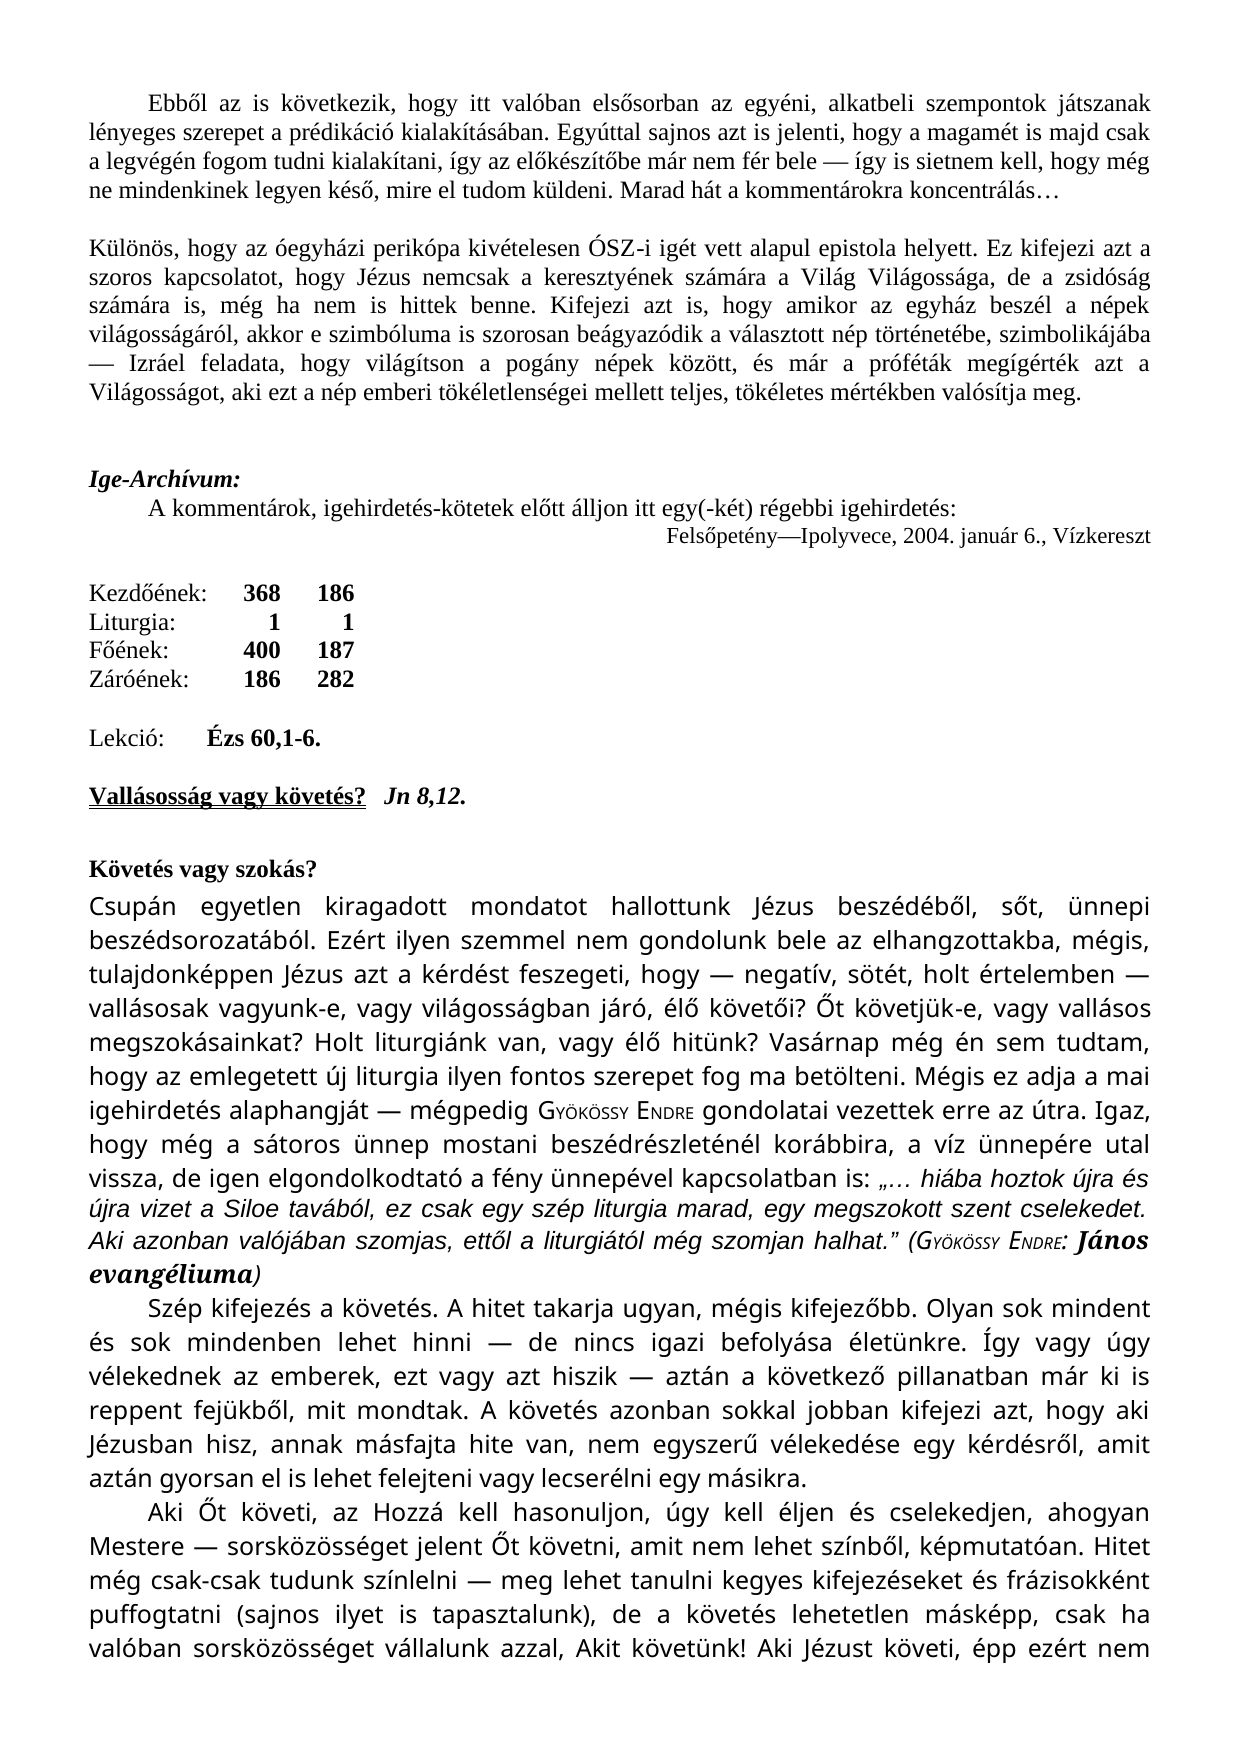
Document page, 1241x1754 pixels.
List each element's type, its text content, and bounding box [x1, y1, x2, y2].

text Ige-Archívum: [88, 464, 1152, 493]
text Vallásosság vagy követés? Jn 8,12. [88, 781, 1152, 809]
text Felsőpetény―Ipolyvece, 2004. január 6., Vízkereszt [88, 522, 1152, 549]
text Szép kifejezés a követés. A hitet takarja ugyan, mégis kifejezőbb. Olyan sok mindent és sok mindenben lehet hinni — de nincs igazi befolyása életünkre. Így vagy úgy vélekednek az emberek, ezt vagy azt hiszik — aztán a következő pillanatban már ki is reppent fejükből, mit mondtak. A követés azonban sokkal jobban kifejezi azt, hogy aki Jézusban hisz, annak másfajta hite van, nem egyszerű vélekedése egy kérdésről, amit aztán gyorsan el is lehet felejteni vagy lecserélni egy másikra. [88, 1291, 1152, 1494]
text Liturgia: 1 1 [88, 607, 1152, 636]
text Lekció: Ézs 60,1-6. [88, 723, 1152, 751]
text Aki Őt követi, az Hozzá kell hasonuljon, úgy kell éljen és cselekedjen, ahogyan Mestere — sorsközösséget jelent Őt követni, amit nem lehet színből, képmutatóan. Hitet még csak-csak tudunk színlelni — meg lehet tanulni kegyes kifejezéseket és frázisokként puffogtatni (sajnos ilyet is tapasztalunk), de a követés lehetetlen másképp, csak ha valóban sorsközösséget vállalunk azzal, Akit követünk! Aki Jézust követi, épp ezért nem [88, 1494, 1152, 1664]
text Ebből az is következik, hogy itt valóban elsősorban az egyéni, alkatbeli szempontok játszanak lényeges szerepet a prédikáció kialakításában. Egyúttal sajnos azt is jelenti, hogy a magamét is majd csak a legvégén fogom tudni kialakítani, így az előkészítőbe már nem fér bele — így is sietnem kell, hogy még ne mindenkinek legyen késő, mire el tudom küldeni. Marad hát a kommentárokra koncentrálás… [88, 88, 1152, 203]
text Kezdőének: 368 186 [88, 578, 1152, 607]
text Záróének: 186 282 [88, 664, 1152, 693]
text A kommentárok, igehirdetés-kötetek előtt álljon itt egy(-két) régebbi igehirdetés: [88, 493, 1152, 522]
text Csupán egyetlen kiragadott mondatot hallottunk Jézus beszédéből, sőt, ünnepi beszédsorozatából. Ezért ilyen szemmel nem gondolunk bele az elhangzottakba, mégis, tulajdonképpen Jézus azt a kérdést feszegeti, hogy — negatív, sötét, holt értelemben — vallásosak vagyunk‑e, vagy világosságban járó, élő követői? Őt követjük‑e, vagy vallásos megszokásainkat? Holt liturgiánk van, vagy élő hitünk? Vasárnap még én sem tudtam, hogy az emlegetett új liturgia ilyen fontos szerepet fog ma betölteni. Mégis ez adja a mai igehirdetés alaphangját — mégpedig Gyökössy Endre gondolatai vezettek erre az útra. Igaz, hogy még a sátoros ünnep mostani beszédrészleténél korábbira, a víz ünnepére utal vissza, de igen elgondolkodtató a fény ünnepével kapcsolatban is: „… hiába hoztok újra és újra vizet a Siloe tavából, ez csak egy szép liturgia marad, egy megszokott szent cselekedet. Aki azonban valójában szomjas, ettől a liturgiától még szomjan halhat.” (Gyökössy Endre: János evangéliuma) [88, 888, 1152, 1291]
text Különös, hogy az óegyházi perikópa kivételesen ÓSZ‑i igét vett alapul epistola helyett. Ez kifejezi azt a szoros kapcsolatot, hogy Jézus nemcsak a keresztyének számára a Világ Világossága, de a zsidóság számára is, még ha nem is hittek benne. Kifejezi azt is, hogy amikor az egyház beszél a népek világosságáról, akkor e szimbóluma is szorosan beágyazódik a választott nép történetébe, szimbolikájába — Izráel feladata, hogy világítson a pogány népek között, és már a próféták megígérték azt a Világosságot, aki ezt a nép emberi tökéletlenségei mellett teljes, tökéletes mértékben valósítja meg. [88, 233, 1152, 406]
subtitle Követés vagy szokás? [88, 854, 1152, 883]
text Főének: 400 187 [88, 636, 1152, 664]
